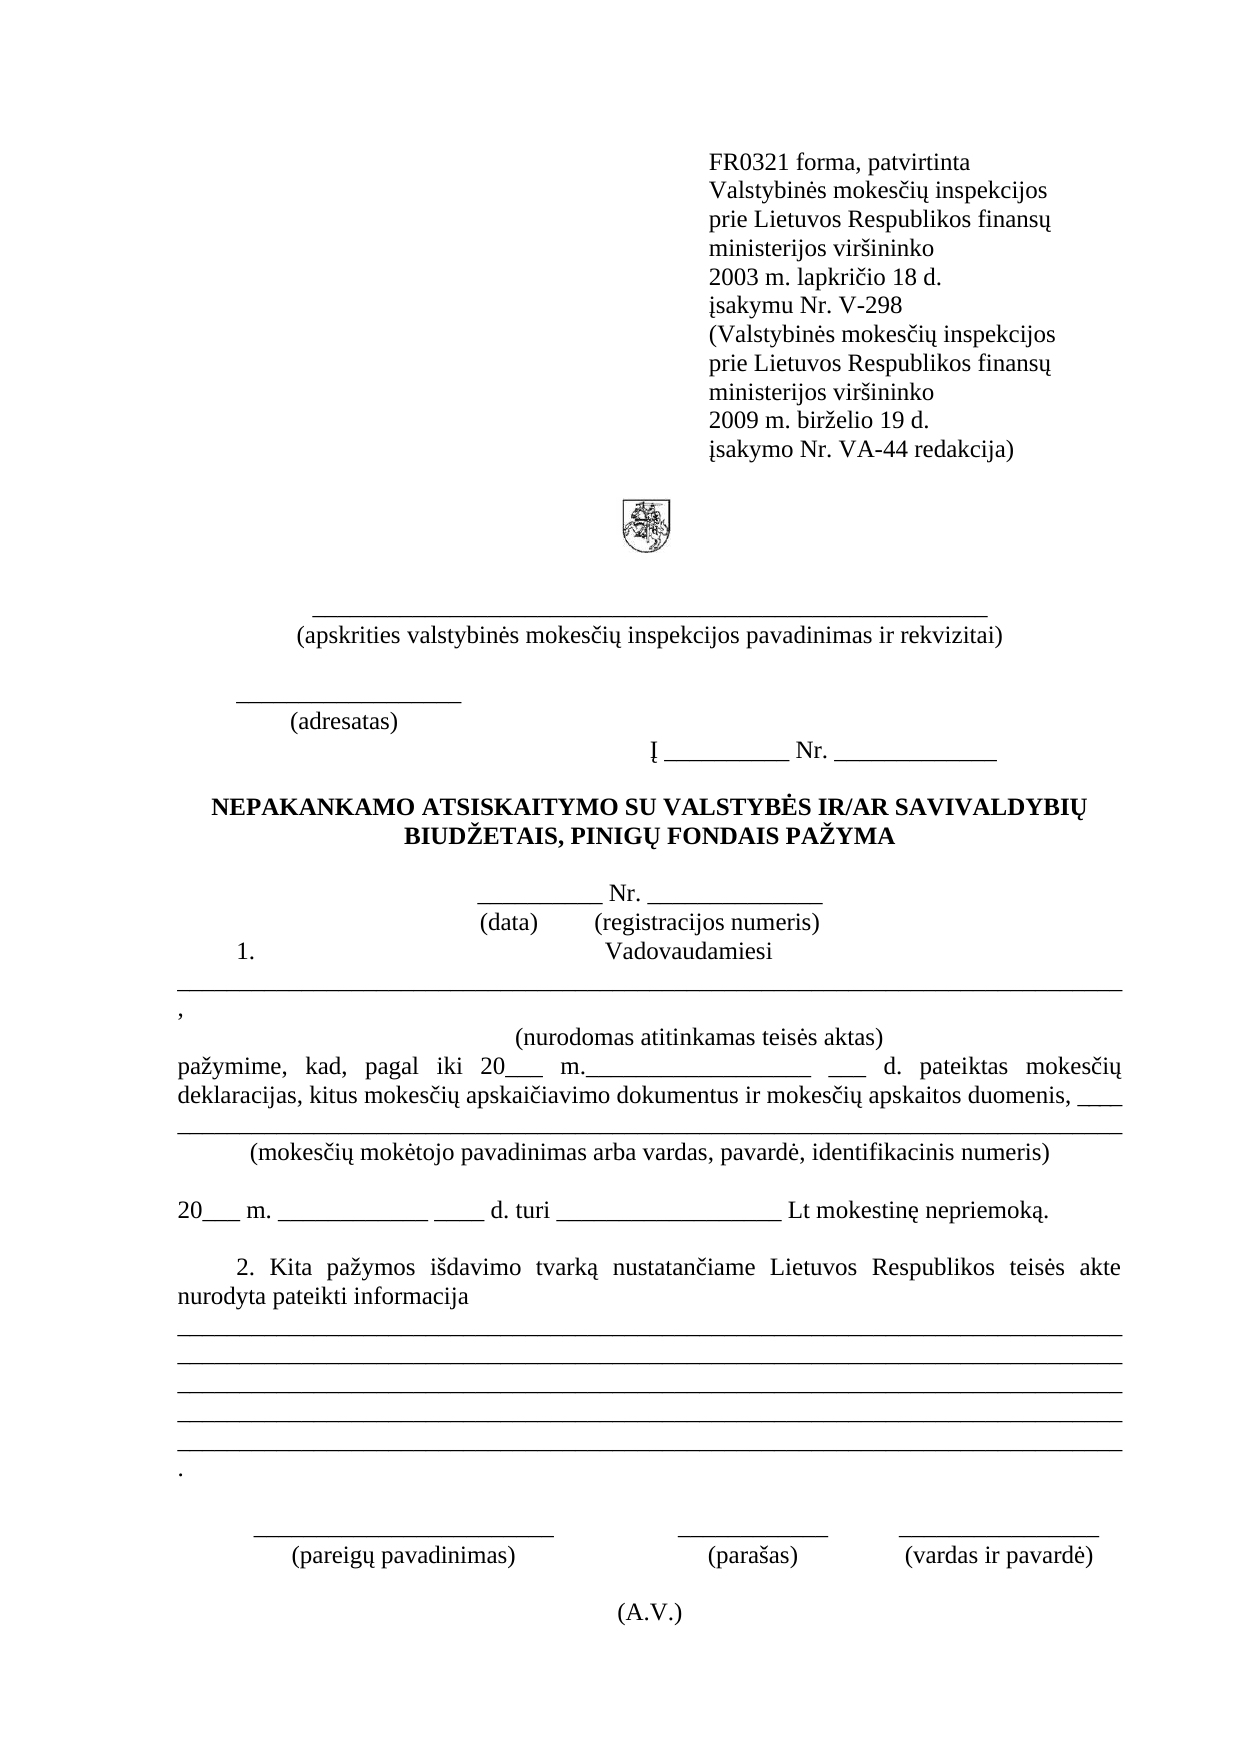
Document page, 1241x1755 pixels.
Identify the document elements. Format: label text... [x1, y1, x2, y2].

table_header ________________ (vardas ir pavardė) [876, 1511, 1122, 1568]
text _ [177, 1338, 1122, 1363]
text 1. Vadovaudamiesi , [177, 936, 1122, 990]
text _ [177, 1367, 1122, 1392]
text įsakymo Nr. VA-44 redakcija) [177, 434, 1122, 463]
text ministerijos viršininko [177, 233, 1122, 262]
text (nurodomas atitinkamas teisės aktas) [177, 1022, 1122, 1051]
text 1. Vadovaudamiesi , [177, 991, 1122, 1022]
text NEPAKANKAMO ATSISKAITYMO SU VALSTYBĖS IR/AR SAVIVALDYBIŲ BIUDŽETAIS, PINIGŲ FONDAIS PAŽYMA [177, 792, 1122, 850]
text 2003 m. lapkričio 18 d. [177, 262, 1122, 291]
text 2009 m. birželio 19 d. [177, 406, 1122, 434]
text (data) (registracijos numeris) [177, 907, 1122, 936]
text (A.V.) [177, 1597, 1122, 1626]
table_header ____________ (parašas) [630, 1511, 876, 1568]
text Į __________ Nr. _____________ [649, 735, 1122, 763]
text prie Lietuvos Respublikos finansų [177, 348, 1122, 377]
text ministerijos viršininko [177, 377, 1122, 406]
text __________________ [177, 677, 1122, 706]
text FR0321 forma, patvirtinta [177, 147, 1122, 176]
text _ . [177, 1425, 1122, 1450]
text Valstybinės mokesčių inspekcijos [177, 176, 1122, 204]
text pažymime, kad, pagal iki 20___ m.__________________ ___ d. pateiktas mokesčių deklaracijas, kitus mokesčių apskaičiavimo dokumentus ir mokesčių apskaitos duomenis, [177, 1051, 1122, 1108]
text (Valstybinės mokesčių inspekcijos [177, 319, 1122, 348]
text _ [177, 1310, 1122, 1335]
text (adresatas) [177, 706, 1122, 735]
text (apskrities valstybinės mokesčių inspekcijos pavadinimas ir rekvizitai) [177, 620, 1122, 648]
text __________ Nr. ______________ [177, 878, 1122, 907]
text _ [177, 1396, 1122, 1421]
text ______________________________________________________ [177, 591, 1122, 620]
text (mokesčių mokėtojo pavadinimas arba vardas, pavardė, identifikacinis numeris) [177, 1137, 1122, 1166]
text _ . [177, 1451, 1122, 1482]
text _ [177, 1108, 1122, 1133]
text 20___ m. ____________ ____ d. turi __________________ Lt mokestinę nepriemoką. [177, 1195, 1122, 1223]
text įsakymu Nr. V-298 [177, 291, 1122, 319]
text prie Lietuvos Respublikos finansų [177, 204, 1122, 233]
table_header ________________________ (pareigų pavadinimas) [177, 1511, 630, 1568]
text 2. Kita pažymos išdavimo tvarką nustatančiame Lietuvos Respublikos teisės akte nurodyta pateikti informacija [177, 1252, 1122, 1310]
